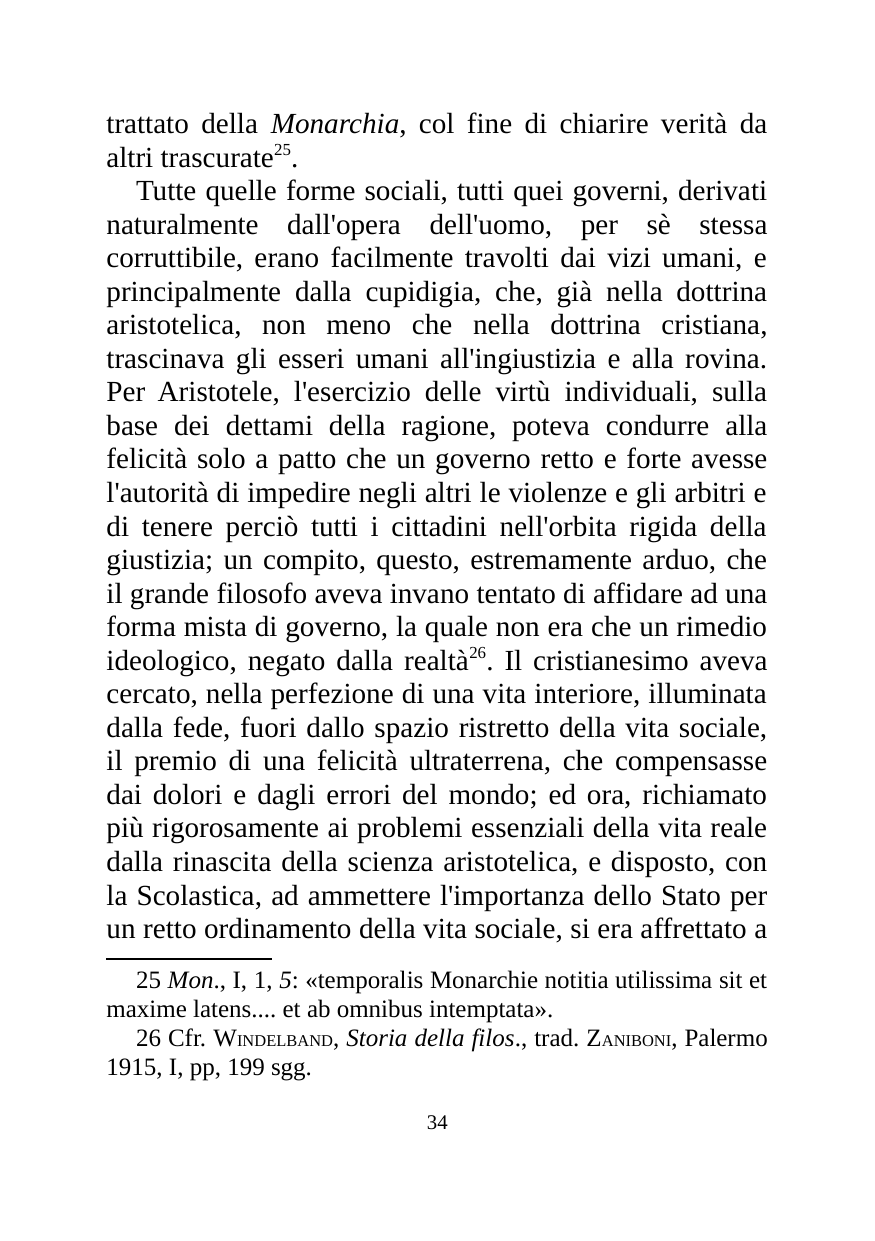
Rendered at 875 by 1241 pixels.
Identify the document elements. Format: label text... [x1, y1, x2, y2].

text Mon., I, 1, 5: «temporalis Monarchie notitia utilissima sit et maxime latens.... et ab omnibus intemptata». [106, 965, 768, 1023]
text Cfr. Windelband, Storia della filos., trad. Zaniboni, Palermo 1915, I, pp, 199 sgg. [106, 1023, 768, 1080]
text Tutte quelle forme sociali, tutti quei governi, derivati naturalmente dall'opera dell'uomo, per sè stessa corruttibile, erano facilmente travolti dai vizi umani, e principalmente dalla cupidigia, che, già nella dottrina aristotelica, non meno che nella dottrina cristiana, trascinava gli esseri umani all'ingiustizia e alla rovina. Per Aristotele, l'esercizio delle virtù individuali, sulla base dei dettami della ragione, poteva condurre alla felicità solo a patto che un governo retto e forte avesse l'autorità di impedire negli altri le violenze e gli arbitri e di tenere perciò tutti i cittadini nell'orbita rigida della giustizia; un compito, questo, estremamente arduo, che il grande filosofo aveva invano tentato di affidare ad una forma mista di governo, la quale non era che un rimedio ideologico, negato dalla realtà. Il cristianesimo aveva cercato, nella perfezione di una vita interiore, illuminata dalla fede, fuori dallo spazio ristretto della vita sociale, il premio di una felicità ultraterrena, che compensasse dai dolori e dagli errori del mondo; ed ora, richiamato più rigorosamente ai problemi essenziali della vita reale dalla rinascita della scienza aristotelica, e disposto, con la Scolastica, ad ammettere l'importanza dello Stato per un retto ordinamento della vita sociale, si era affrettato a [106, 173, 768, 945]
text trattato della Monarchia, col fine di chiarire verità da altri trascurate. [106, 106, 768, 173]
